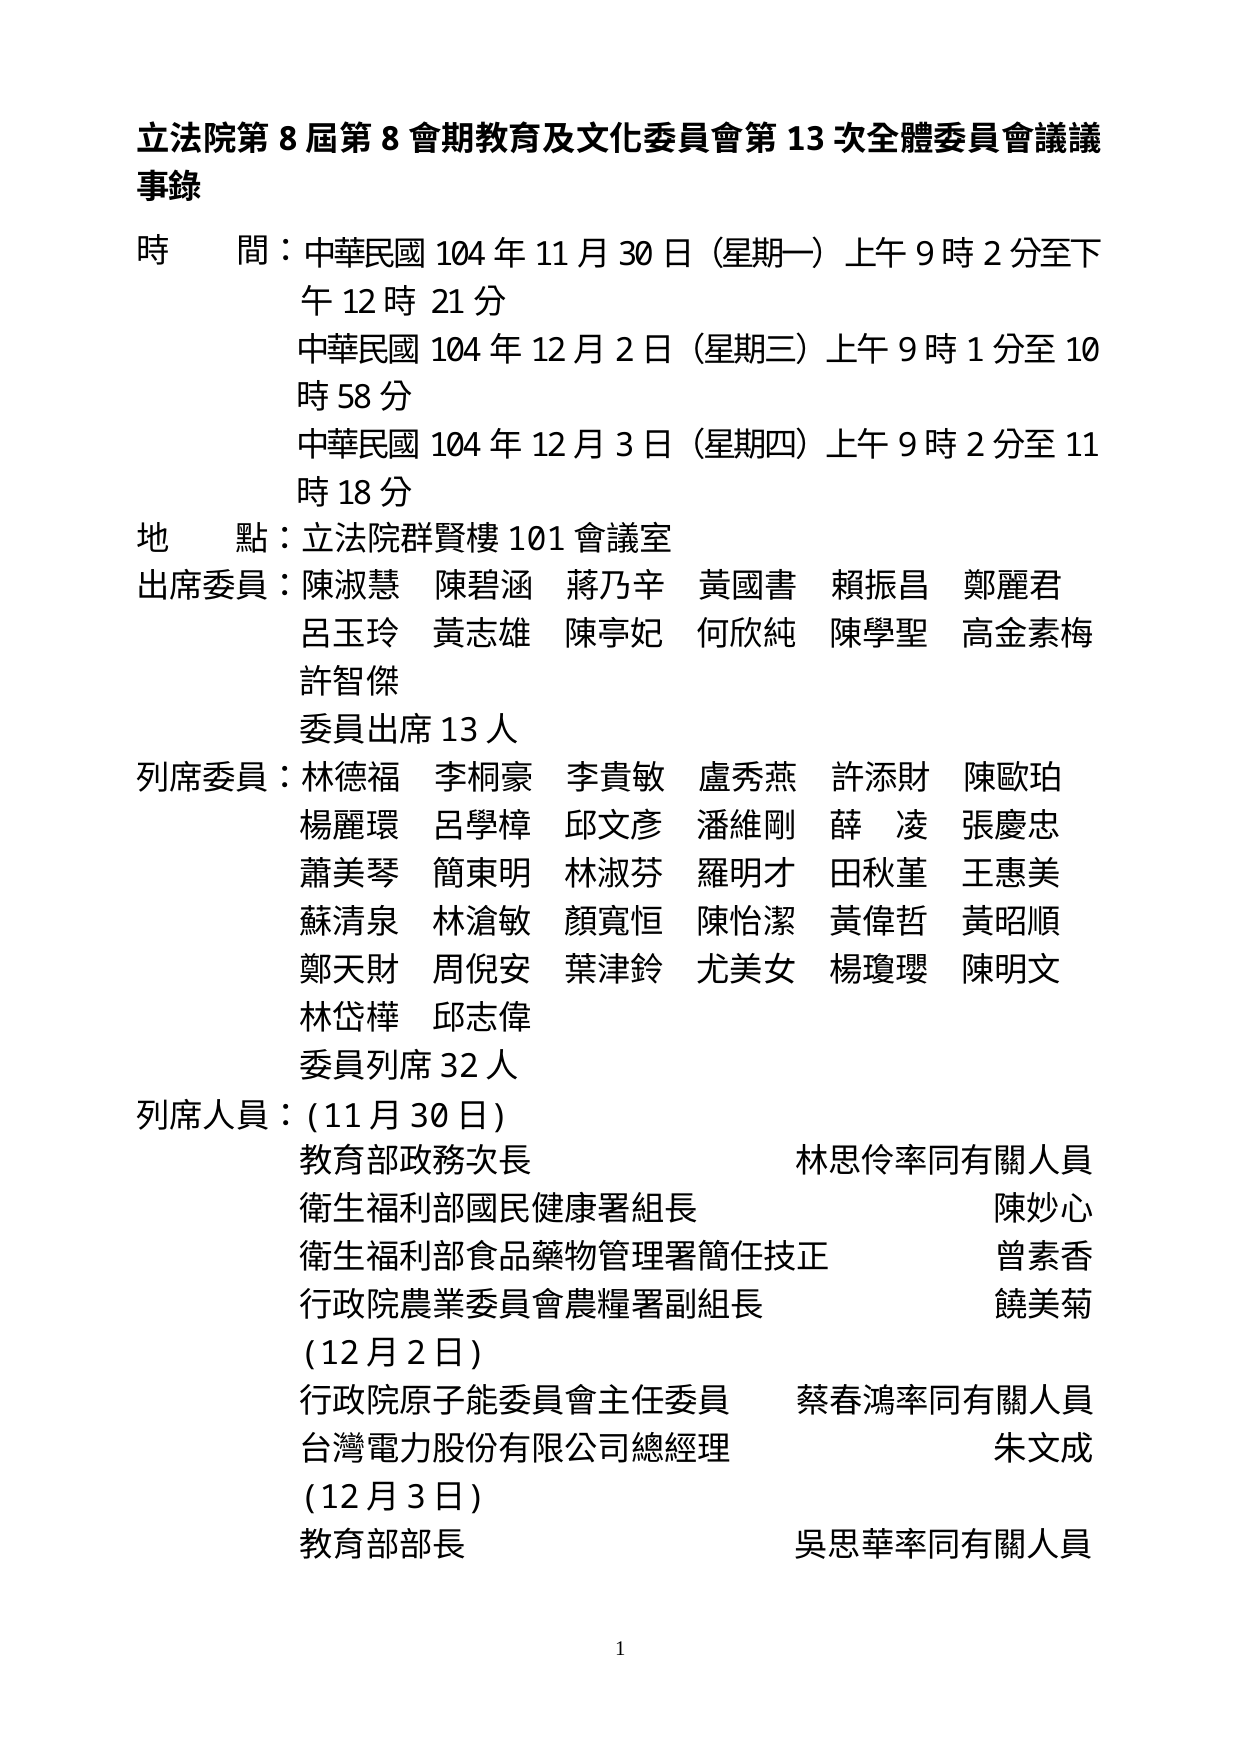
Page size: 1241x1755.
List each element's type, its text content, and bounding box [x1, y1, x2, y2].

text 出席委員：陳淑慧 陳碧涵 蔣乃辛 黃國書 賴振昌 鄭麗君 [136, 562, 1102, 610]
text 蘇清泉 林滄敏 顏寬恒 陳怡潔 黃偉哲 黃昭順 [299, 898, 1104, 946]
text 列席委員：林德福 李桐豪 李貴敏 盧秀燕 許添財 陳歐珀 [136, 754, 1102, 802]
text 列席人員：(11月30日) [136, 1089, 1102, 1137]
text 立法院第8屆第8會期教育及文化委員會第13次全體委員會議議事錄 [136, 112, 1102, 208]
text (12月2日) [299, 1329, 1104, 1377]
text 台灣電力股份有限公司總經理 朱文成 [299, 1425, 1104, 1473]
text (12月3日) [299, 1473, 1104, 1521]
text 教育部部長 吳思華率同有關人員 [299, 1521, 1104, 1568]
text 時 間：中華民國104年11月30日（星期一）上午9時2分至下午12時 21分 [136, 227, 1102, 323]
text 地 點：立法院群賢樓101會議室 [136, 514, 1102, 562]
text 許智傑 [299, 658, 1104, 706]
text 蕭美琴 簡東明 林淑芬 羅明才 田秋堇 王惠美 [299, 850, 1104, 898]
text 衛生福利部國民健康署組長 陳妙心 [299, 1185, 1104, 1233]
text 教育部政務次長 林思伶率同有關人員 [299, 1137, 1104, 1185]
text 鄭天財 周倪安 葉津鈴 尤美女 楊瓊瓔 陳明文 [299, 946, 1104, 993]
text 林岱樺 邱志偉 [299, 993, 1104, 1041]
text 中華民國104年12月3日（星期四）上午9時2分至11時18分 [296, 418, 1104, 514]
text 行政院農業委員會農糧署副組長 饒美菊 [299, 1281, 1104, 1329]
text 行政院原子能委員會主任委員 蔡春鴻率同有關人員 [299, 1377, 1104, 1425]
text 楊麗環 呂學樟 邱文彥 潘維剛 薛 凌 張慶忠 [299, 802, 1104, 850]
text 呂玉玲 黃志雄 陳亭妃 何欣純 陳學聖 高金素梅 [299, 610, 1104, 658]
text 中華民國104年12月2日（星期三）上午9時1分至10時58分 [296, 323, 1104, 418]
text 衛生福利部食品藥物管理署簡任技正 曾素香 [299, 1233, 1104, 1281]
text 委員列席32人 [299, 1041, 1104, 1089]
text 委員出席13人 [299, 706, 1104, 754]
